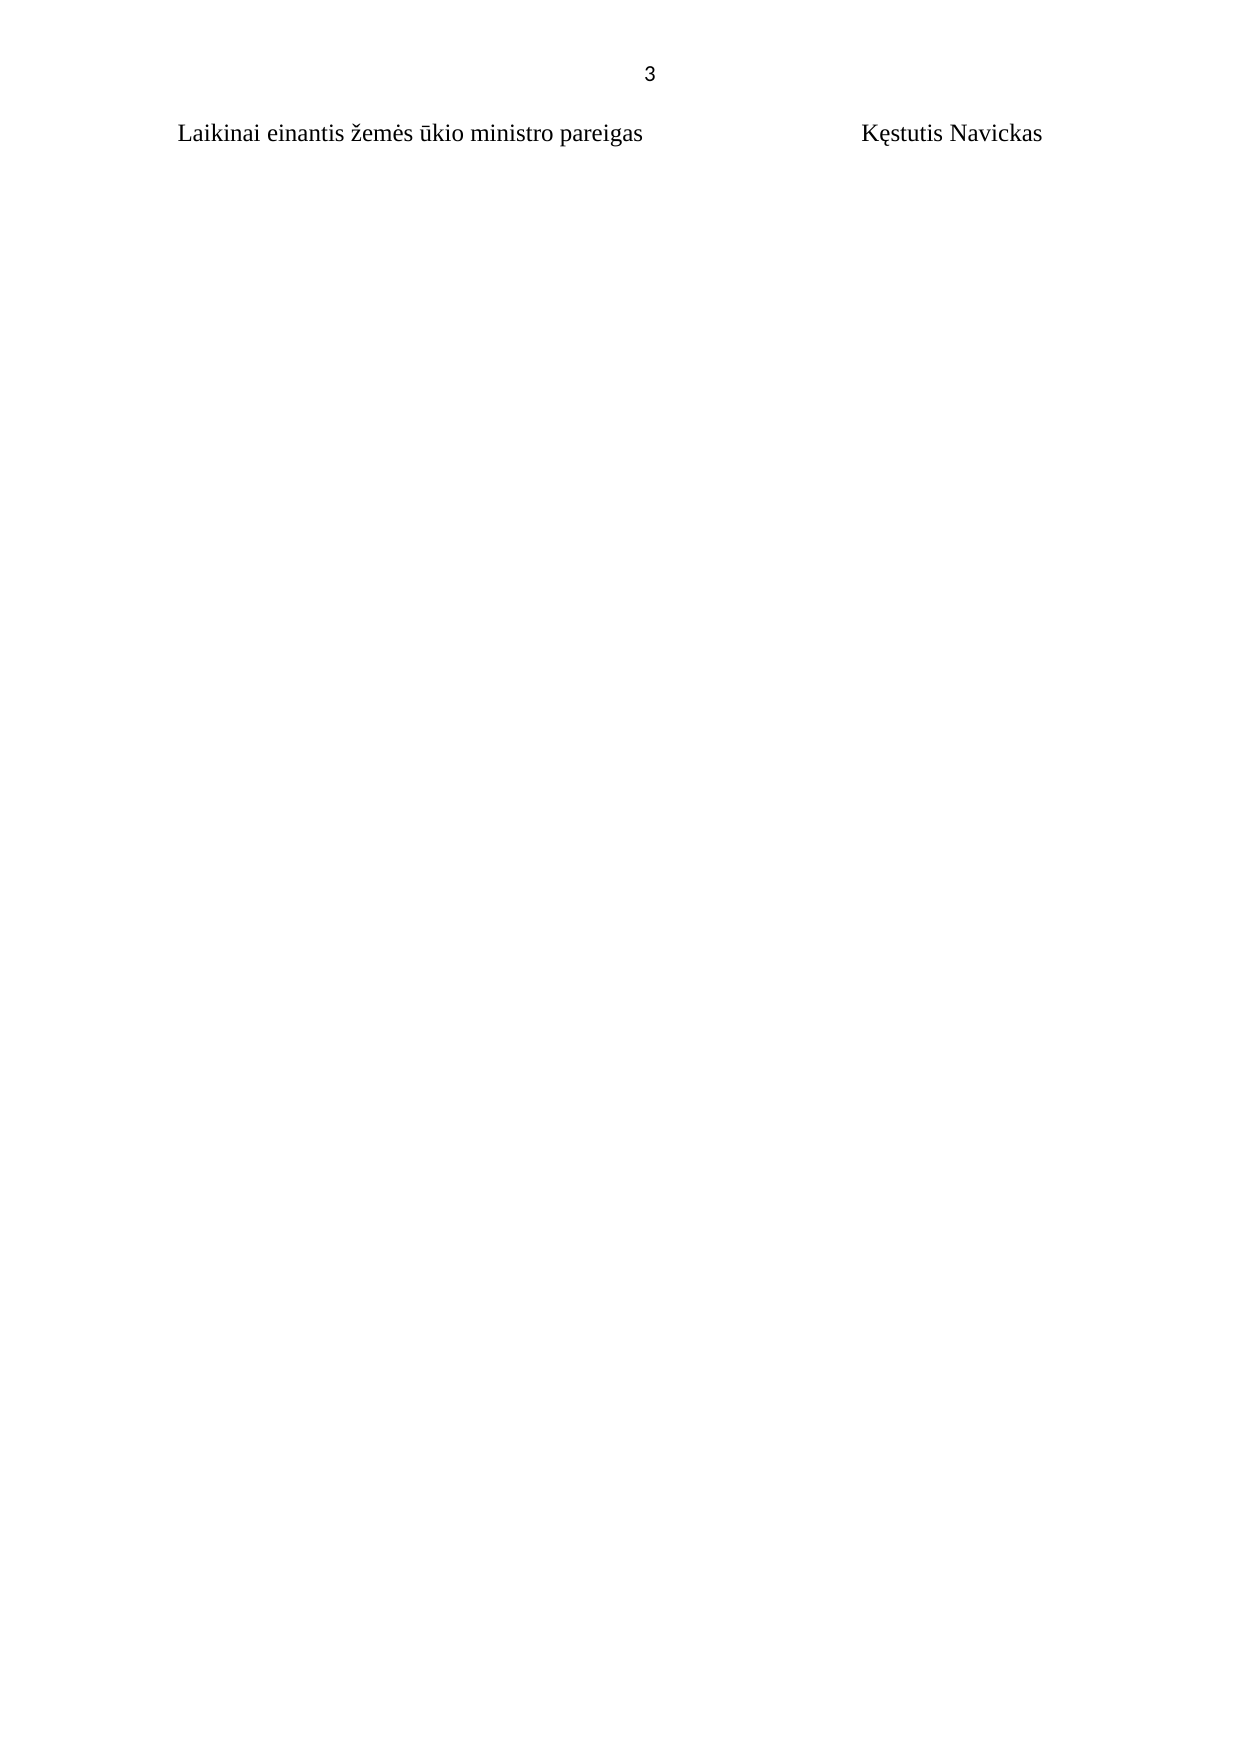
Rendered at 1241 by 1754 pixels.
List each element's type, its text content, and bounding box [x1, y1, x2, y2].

text Laikinai einantis žemės ūkio ministro pareigas Kęstutis Navickas [177, 118, 1122, 147]
